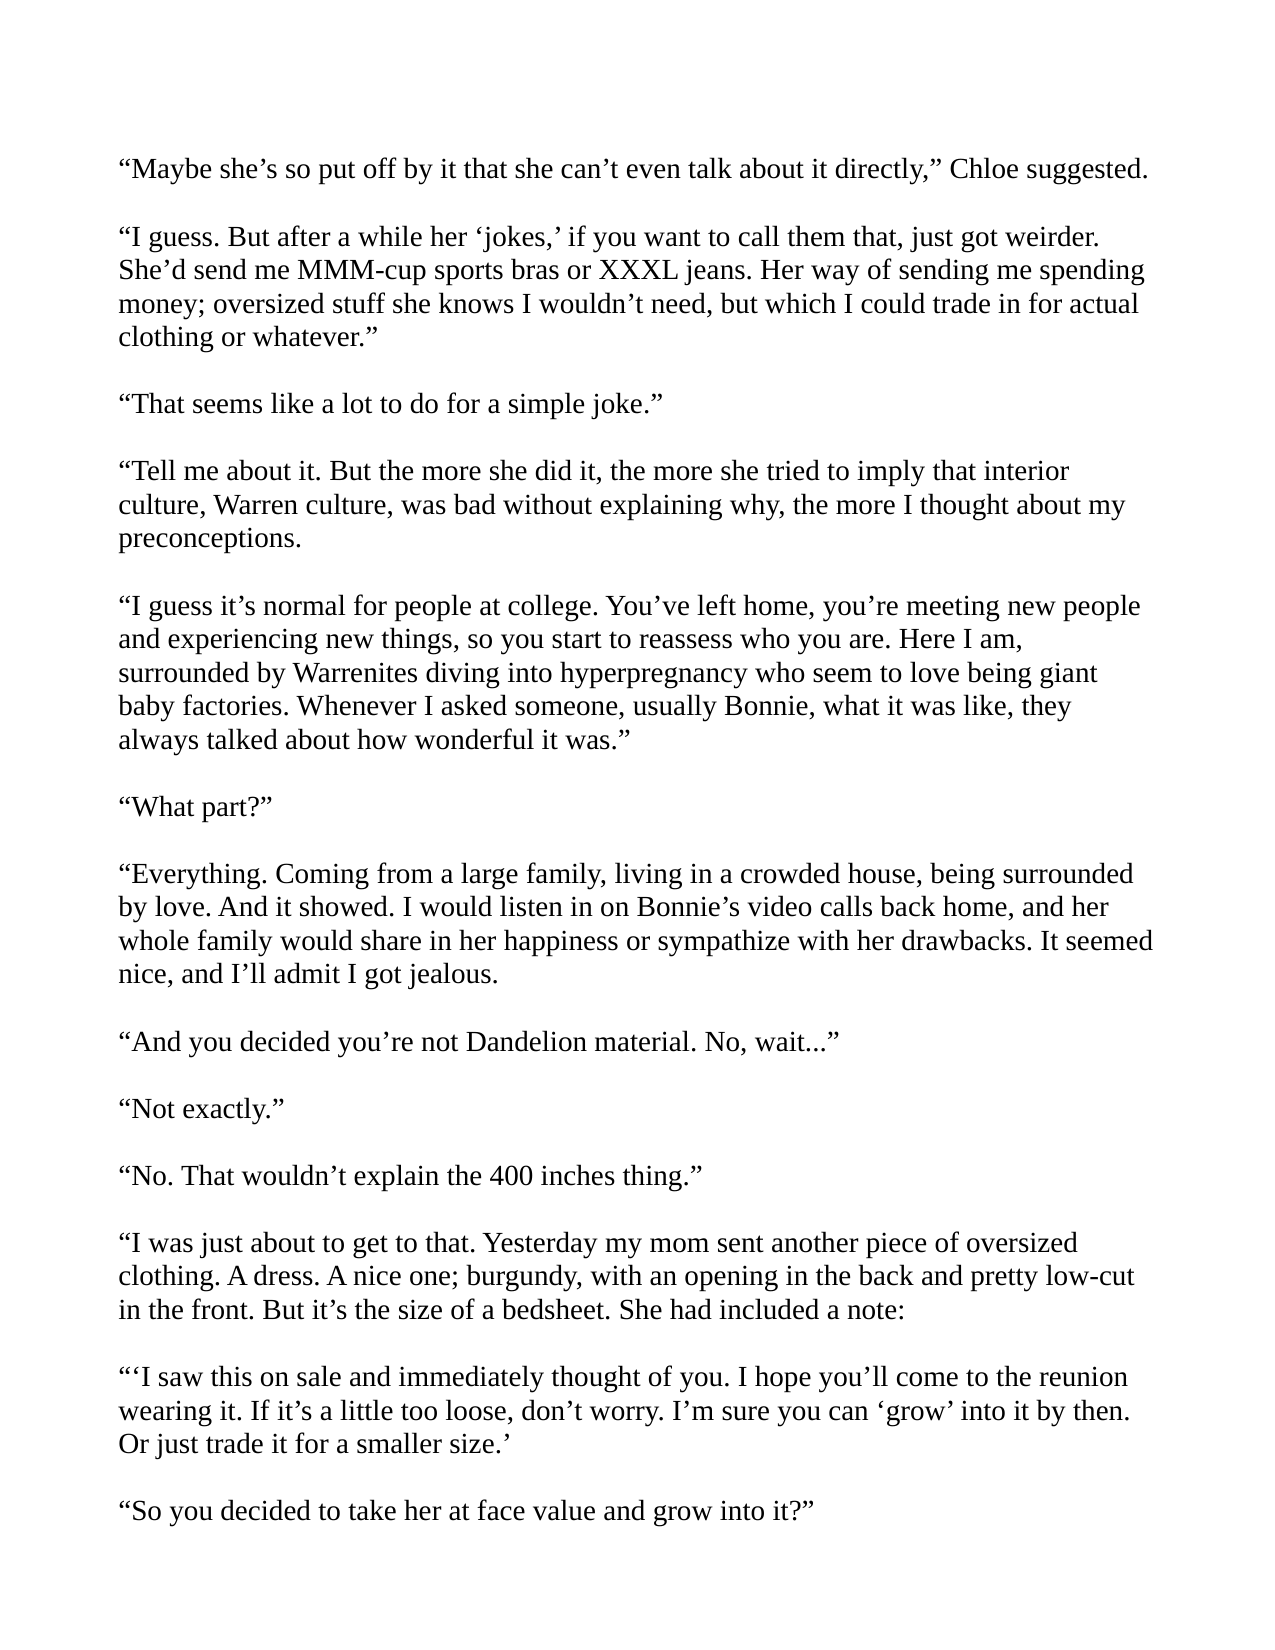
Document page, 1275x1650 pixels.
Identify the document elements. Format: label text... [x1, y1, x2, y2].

text “I guess it’s normal for people at college. You’ve left home, you’re meeting new people and experiencing new things, so you start to reassess who you are. Here I am, surrounded by Warrenites diving into hyperpregnancy who seem to love being giant baby factories. Whenever I asked someone, usually Bonnie, what it was like, they always talked about how wonderful it was.” [118, 588, 1157, 755]
text “Everything. Coming from a large family, living in a crowded house, being surrounded by love. And it showed. I would listen in on Bonnie’s video calls back home, and her whole family would share in her happiness or sympathize with her drawbacks. It seemed nice, and I’ll admit I got jealous. [118, 856, 1157, 990]
text “Maybe she’s so put off by it that she can’t even talk about it directly,” Chloe suggested. [118, 152, 1157, 185]
text “‘I saw this on sale and immediately thought of you. I hope you’ll come to the reunion wearing it. If it’s a little too loose, don’t worry. I’m sure you can ‘grow’ into it by then. Or just trade it for a smaller size.’ [118, 1359, 1157, 1460]
text “No. That wouldn’t explain the 400 inches thing.” [118, 1158, 1157, 1191]
text “I guess. But after a while her ‘jokes,’ if you want to call them that, just got weirder. She’d send me MMM-cup sports bras or XXXL jeans. Her way of sending me spending money; oversized stuff she knows I wouldn’t need, but which I could trade in for actual clothing or whatever.” [118, 219, 1157, 353]
text “Not exactly.” [118, 1091, 1157, 1124]
text “That seems like a lot to do for a simple joke.” [118, 386, 1157, 420]
text “Tell me about it. But the more she did it, the more she tried to imply that interior culture, Warren culture, was bad without explaining why, the more I thought about my preconceptions. [118, 453, 1157, 554]
text “So you decided to take her at face value and grow into it?” [118, 1493, 1157, 1527]
text “I was just about to get to that. Yesterday my mom sent another piece of oversized clothing. A dress. A nice one; burgundy, with an opening in the back and pretty low-cut in the front. But it’s the size of a bedsheet. She had included a note: [118, 1225, 1157, 1326]
text “And you decided you’re not Dandelion material. No, wait...” [118, 1024, 1157, 1057]
text “What part?” [118, 789, 1157, 822]
